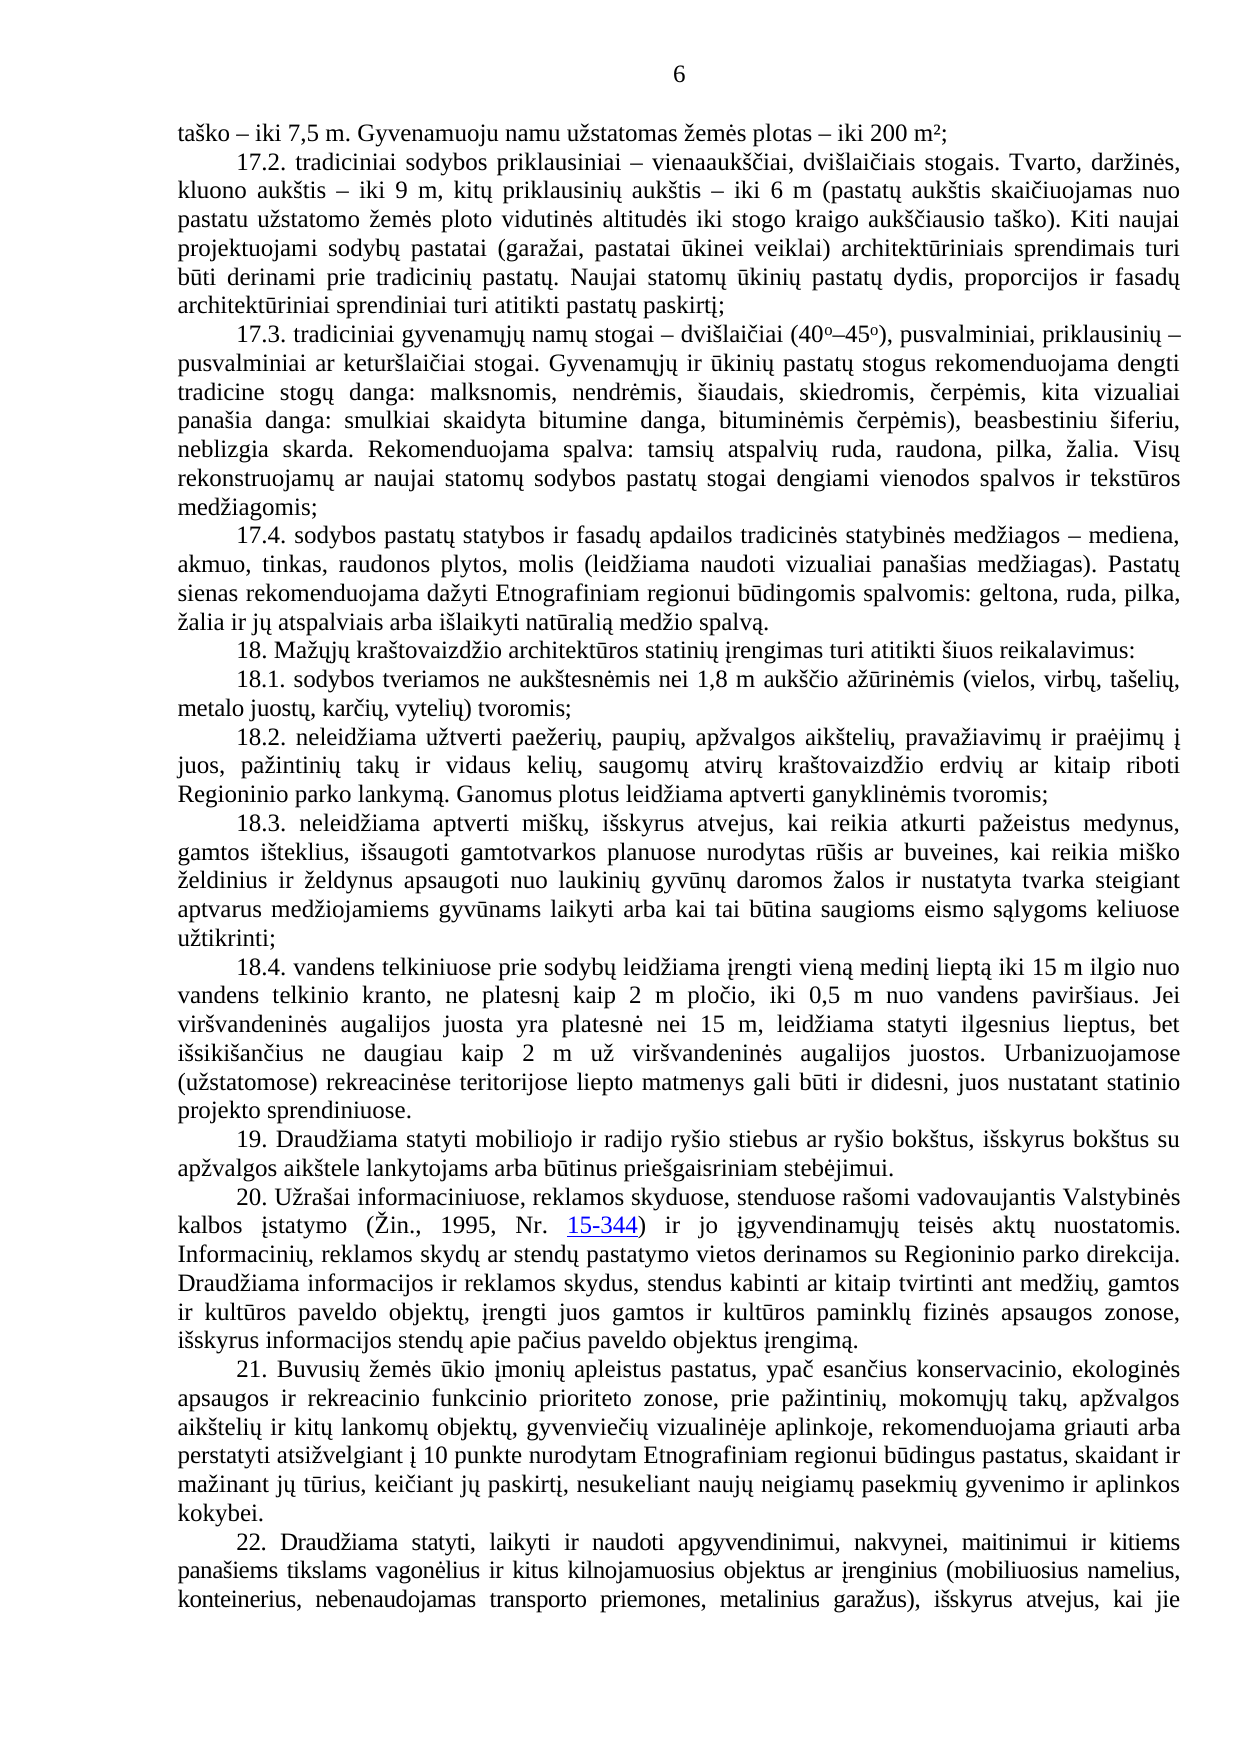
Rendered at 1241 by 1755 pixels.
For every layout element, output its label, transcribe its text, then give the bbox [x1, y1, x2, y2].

text 17.2. tradiciniai sodybos priklausiniai – vienaaukščiai, dvišlaičiais stogais. Tvarto, daržinės, kluono aukštis – iki 9 m, kitų priklausinių aukštis – iki 6 m (pastatų aukštis skaičiuojamas nuo pastatu užstatomo žemės ploto vidutinės altitudės iki stogo kraigo aukščiausio taško). Kiti naujai projektuojami sodybų pastatai (garažai, pastatai ūkinei veiklai) architektūriniais sprendimais turi būti derinami prie tradicinių pastatų. Naujai statomų ūkinių pastatų dydis, proporcijos ir fasadų architektūriniai sprendiniai turi atitikti pastatų paskirtį; [177, 147, 1181, 319]
text taško – iki 7,5 m. Gyvenamuoju namu užstatomas žemės plotas – iki 200 m²; [177, 118, 1181, 147]
text 18.1. sodybos tveriamos ne aukštesnėmis nei 1,8 m aukščio ažūrinėmis (vielos, virbų, tašelių, metalo juostų, karčių, vytelių) tvoromis; [177, 664, 1181, 722]
text 18.3. neleidžiama aptverti miškų, išskyrus atvejus, kai reikia atkurti pažeistus medynus, gamtos išteklius, išsaugoti gamtotvarkos planuose nurodytas rūšis ar buveines, kai reikia miško želdinius ir želdynus apsaugoti nuo laukinių gyvūnų daromos žalos ir nustatyta tvarka steigiant aptvarus medžiojamiems gyvūnams laikyti arba kai tai būtina saugioms eismo sąlygoms keliuose užtikrinti; [177, 808, 1181, 952]
text 18.2. neleidžiama užtverti paežerių, paupių, apžvalgos aikštelių, pravažiavimų ir praėjimų į juos, pažintinių takų ir vidaus kelių, saugomų atvirų kraštovaizdžio erdvių ar kitaip riboti Regioninio parko lankymą. Ganomus plotus leidžiama aptverti ganyklinėmis tvoromis; [177, 722, 1181, 808]
text 19. Draudžiama statyti mobiliojo ir radijo ryšio stiebus ar ryšio bokštus, išskyrus bokštus su apžvalgos aikštele lankytojams arba būtinus priešgaisriniam stebėjimui. [177, 1124, 1181, 1182]
text 20. Užrašai informaciniuose, reklamos skyduose, stenduose rašomi vadovaujantis Valstybinės kalbos įstatymo (Žin., 1995, Nr. 15-344) ir jo įgyvendinamųjų teisės aktų nuostatomis. Informacinių, reklamos skydų ar stendų pastatymo vietos derinamos su Regioninio parko direkcija. Draudžiama informacijos ir reklamos skydus, stendus kabinti ar kitaip tvirtinti ant medžių, gamtos ir kultūros paveldo objektų, įrengti juos gamtos ir kultūros paminklų fizinės apsaugos zonose, išskyrus informacijos stendų apie pačius paveldo objektus įrengimą. [177, 1182, 1181, 1354]
text 18.4. vandens telkiniuose prie sodybų leidžiama įrengti vieną medinį lieptą iki 15 m ilgio nuo vandens telkinio kranto, ne platesnį kaip 2 m pločio, iki 0,5 m nuo vandens paviršiaus. Jei viršvandeninės augalijos juosta yra platesnė nei 15 m, leidžiama statyti ilgesnius lieptus, bet išsikišančius ne daugiau kaip 2 m už viršvandeninės augalijos juostos. Urbanizuojamose (užstatomose) rekreacinėse teritorijose liepto matmenys gali būti ir didesni, juos nustatant statinio projekto sprendiniuose. [177, 952, 1181, 1124]
text 22. Draudžiama statyti, laikyti ir naudoti apgyvendinimui, nakvynei, maitinimui ir kitiems panašiems tikslams vagonėlius ir kitus kilnojamuosius objektus ar įrenginius (mobiliuosius namelius, konteinerius, nebenaudojamas transporto priemones, metalinius garažus), išskyrus atvejus, kai jie [177, 1527, 1181, 1613]
text 17.4. sodybos pastatų statybos ir fasadų apdailos tradicinės statybinės medžiagos – mediena, akmuo, tinkas, raudonos plytos, molis (leidžiama naudoti vizualiai panašias medžiagas). Pastatų sienas rekomenduojama dažyti Etnografiniam regionui būdingomis spalvomis: geltona, ruda, pilka, žalia ir jų atspalviais arba išlaikyti natūralią medžio spalvą. [177, 521, 1181, 636]
text 21. Buvusių žemės ūkio įmonių apleistus pastatus, ypač esančius konservacinio, ekologinės apsaugos ir rekreacinio funkcinio prioriteto zonose, prie pažintinių, mokomųjų takų, apžvalgos aikštelių ir kitų lankomų objektų, gyvenviečių vizualinėje aplinkoje, rekomenduojama griauti arba perstatyti atsižvelgiant į 10 punkte nurodytam Etnografiniam regionui būdingus pastatus, skaidant ir mažinant jų tūrius, keičiant jų paskirtį, nesukeliant naujų neigiamų pasekmių gyvenimo ir aplinkos kokybei. [177, 1354, 1181, 1527]
text 18. Mažųjų kraštovaizdžio architektūros statinių įrengimas turi atitikti šiuos reikalavimus: [177, 636, 1181, 664]
text 17.3. tradiciniai gyvenamųjų namų stogai – dvišlaičiai (40o–45o), pusvalminiai, priklausinių – pusvalminiai ar keturšlaičiai stogai. Gyvenamųjų ir ūkinių pastatų stogus rekomenduojama dengti tradicine stogų danga: malksnomis, nendrėmis, šiaudais, skiedromis, čerpėmis, kita vizualiai panašia danga: smulkiai skaidyta bitumine danga, bituminėmis čerpėmis), beasbestiniu šiferiu, neblizgia skarda. Rekomenduojama spalva: tamsių atspalvių ruda, raudona, pilka, žalia. Visų rekonstruojamų ar naujai statomų sodybos pastatų stogai dengiami vienodos spalvos ir tekstūros medžiagomis; [177, 319, 1181, 521]
